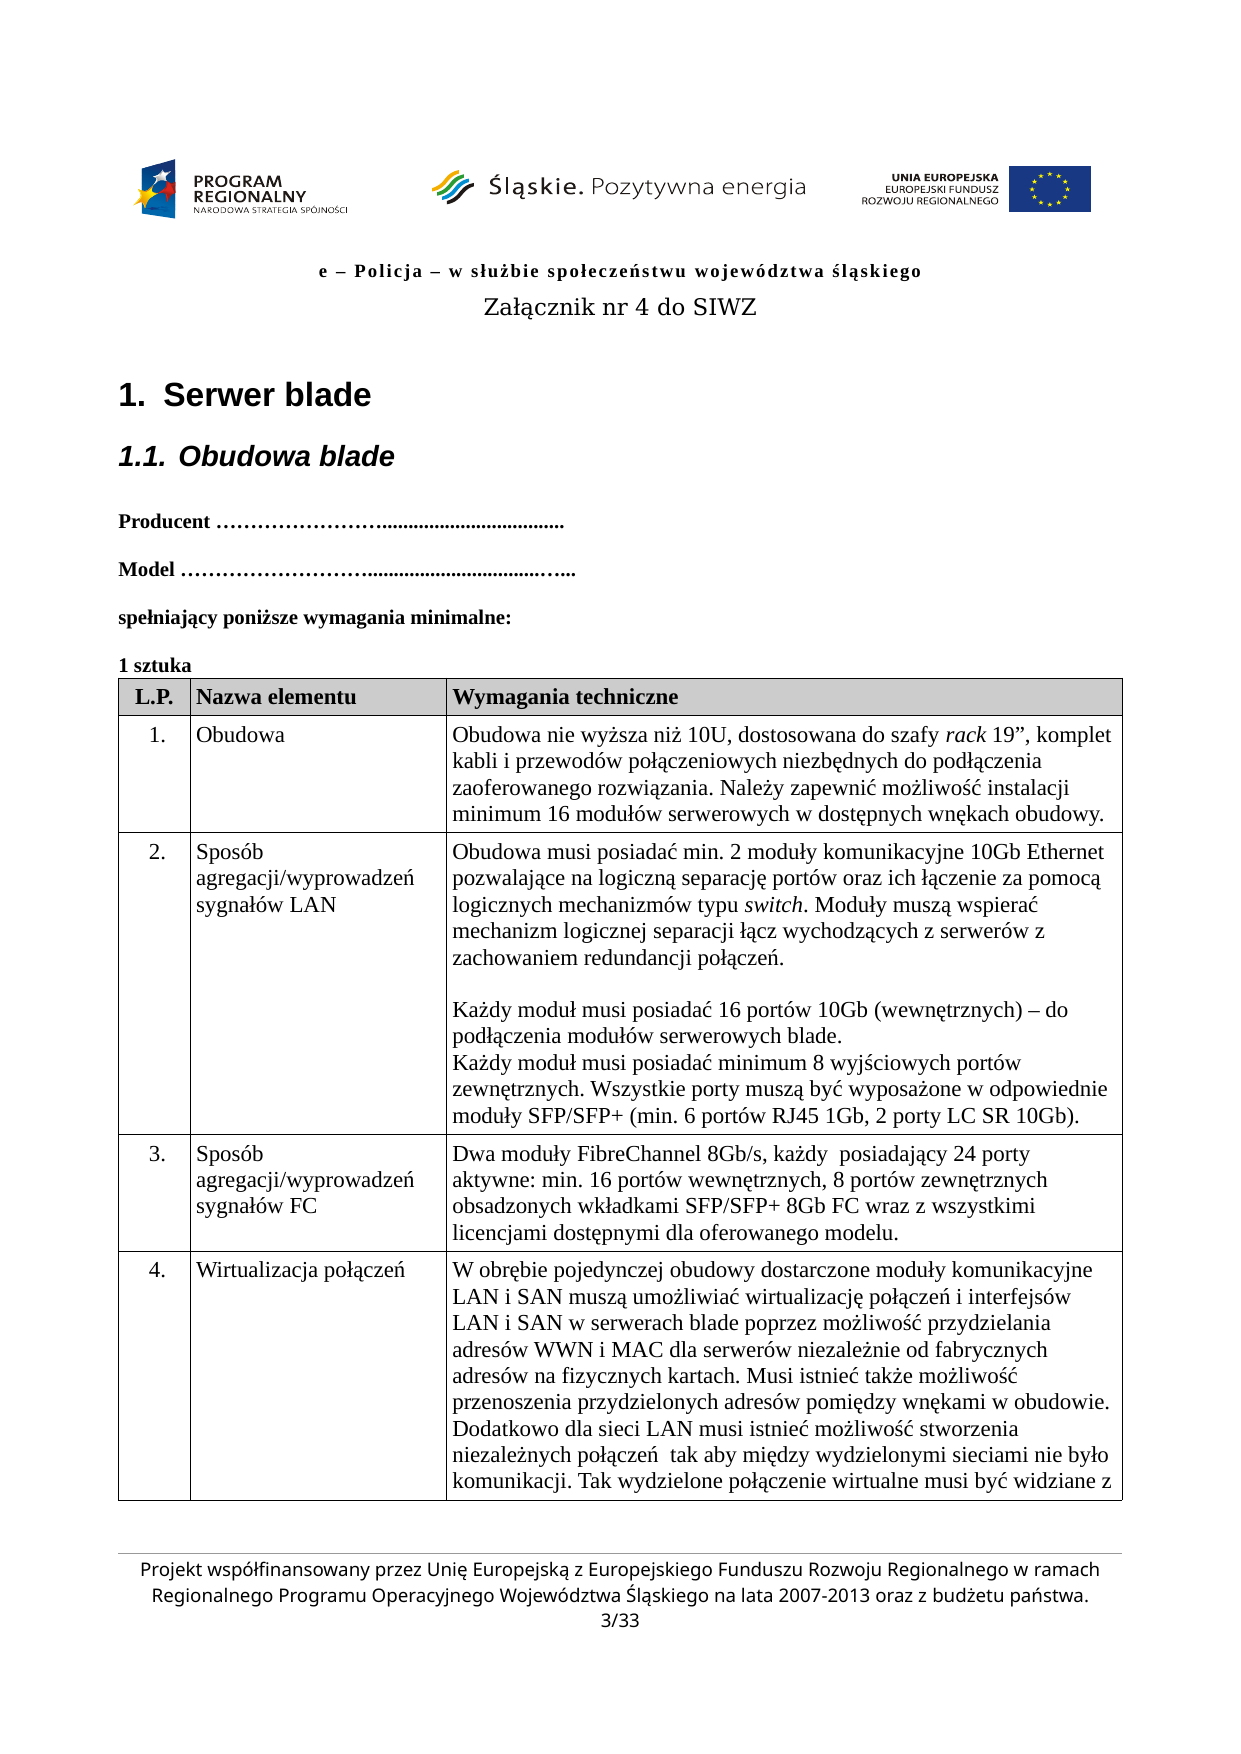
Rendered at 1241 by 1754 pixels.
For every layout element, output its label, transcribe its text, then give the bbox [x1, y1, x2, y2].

text 1 sztuka [118, 653, 1122, 677]
table_cell Obudowa [191, 716, 446, 832]
table_cell [119, 1135, 190, 1251]
table_cell Obudowa nie wyższa niż 10U, dostosowana do szafy rack 19”, komplet kabli i przewodów połączeniowych niezbędnych do podłączenia zaoferowanego rozwiązania. Należy zapewnić możliwość instalacji minimum 16 modułów serwerowych w dostępnych wnękach obudowy. [447, 716, 1122, 832]
table_cell W obrębie pojedynczej obudowy dostarczone moduły komunikacyjne LAN i SAN muszą umożliwiać wirtualizację połączeń i interfejsów LAN i SAN w serwerach blade poprzez możliwość przydzielania adresów WWN i MAC dla serwerów niezależnie od fabrycznych adresów na fizycznych kartach. Musi istnieć także możliwość przenoszenia przydzielonych adresów pomiędzy wnękami w obudowie. Dodatkowo dla sieci LAN musi istnieć możliwość stworzenia niezależnych połączeń tak aby między wydzielonymi sieciami nie było komunikacji. Tak wydzielone połączenie wirtualne musi być widziane z [447, 1252, 1122, 1499]
text spełniający poniższe wymagania minimalne: [118, 605, 1122, 629]
table_cell Obudowa musi posiadać min. 2 moduły komunikacyjne 10Gb Ethernet pozwalające na logiczną separację portów oraz ich łączenie za pomocą logicznych mechanizmów typu switch. Moduły muszą wspierać mechanizm logicznej separacji łącz wychodzących z serwerów z zachowaniem redundancji połączeń. Każdy moduł musi posiadać 16 portów 10Gb (wewnętrznych) – do podłączenia modułów serwerowych blade. Każdy moduł musi posiadać minimum 8 wyjściowych portów zewnętrznych. Wszystkie porty muszą być wyposażone w odpowiednie moduły SFP/SFP+ (min. 6 portów RJ45 1Gb, 2 porty LC SR 10Gb). [447, 833, 1122, 1134]
table_cell Dwa moduły FibreChannel 8Gb/s, każdy posiadający 24 porty aktywne: min. 16 portów wewnętrznych, 8 portów zewnętrznych obsadzonych wkładkami SFP/SFP+ 8Gb FC wraz z wszystkimi licencjami dostępnymi dla oferowanego modelu. [447, 1135, 1122, 1251]
table_cell [119, 833, 190, 1134]
text Producent ……………………................................... [118, 509, 1122, 533]
table_header Wymagania techniczne [447, 679, 1122, 715]
table_cell [119, 716, 190, 832]
table_cell [119, 1252, 190, 1499]
table_cell Sposób agregacji/wyprowadzeń sygnałów LAN [191, 833, 446, 1134]
table_header L.P. [119, 679, 190, 715]
text Model ……………………….................................…... [118, 557, 1122, 581]
subtitle Serwer blade [118, 375, 1122, 414]
table_cell Wirtualizacja połączeń [191, 1252, 446, 1499]
subtitle Obudowa blade [118, 439, 1122, 472]
table_cell Sposób agregacji/wyprowadzeń sygnałów FC [191, 1135, 446, 1251]
table_header Nazwa elementu [191, 679, 446, 715]
